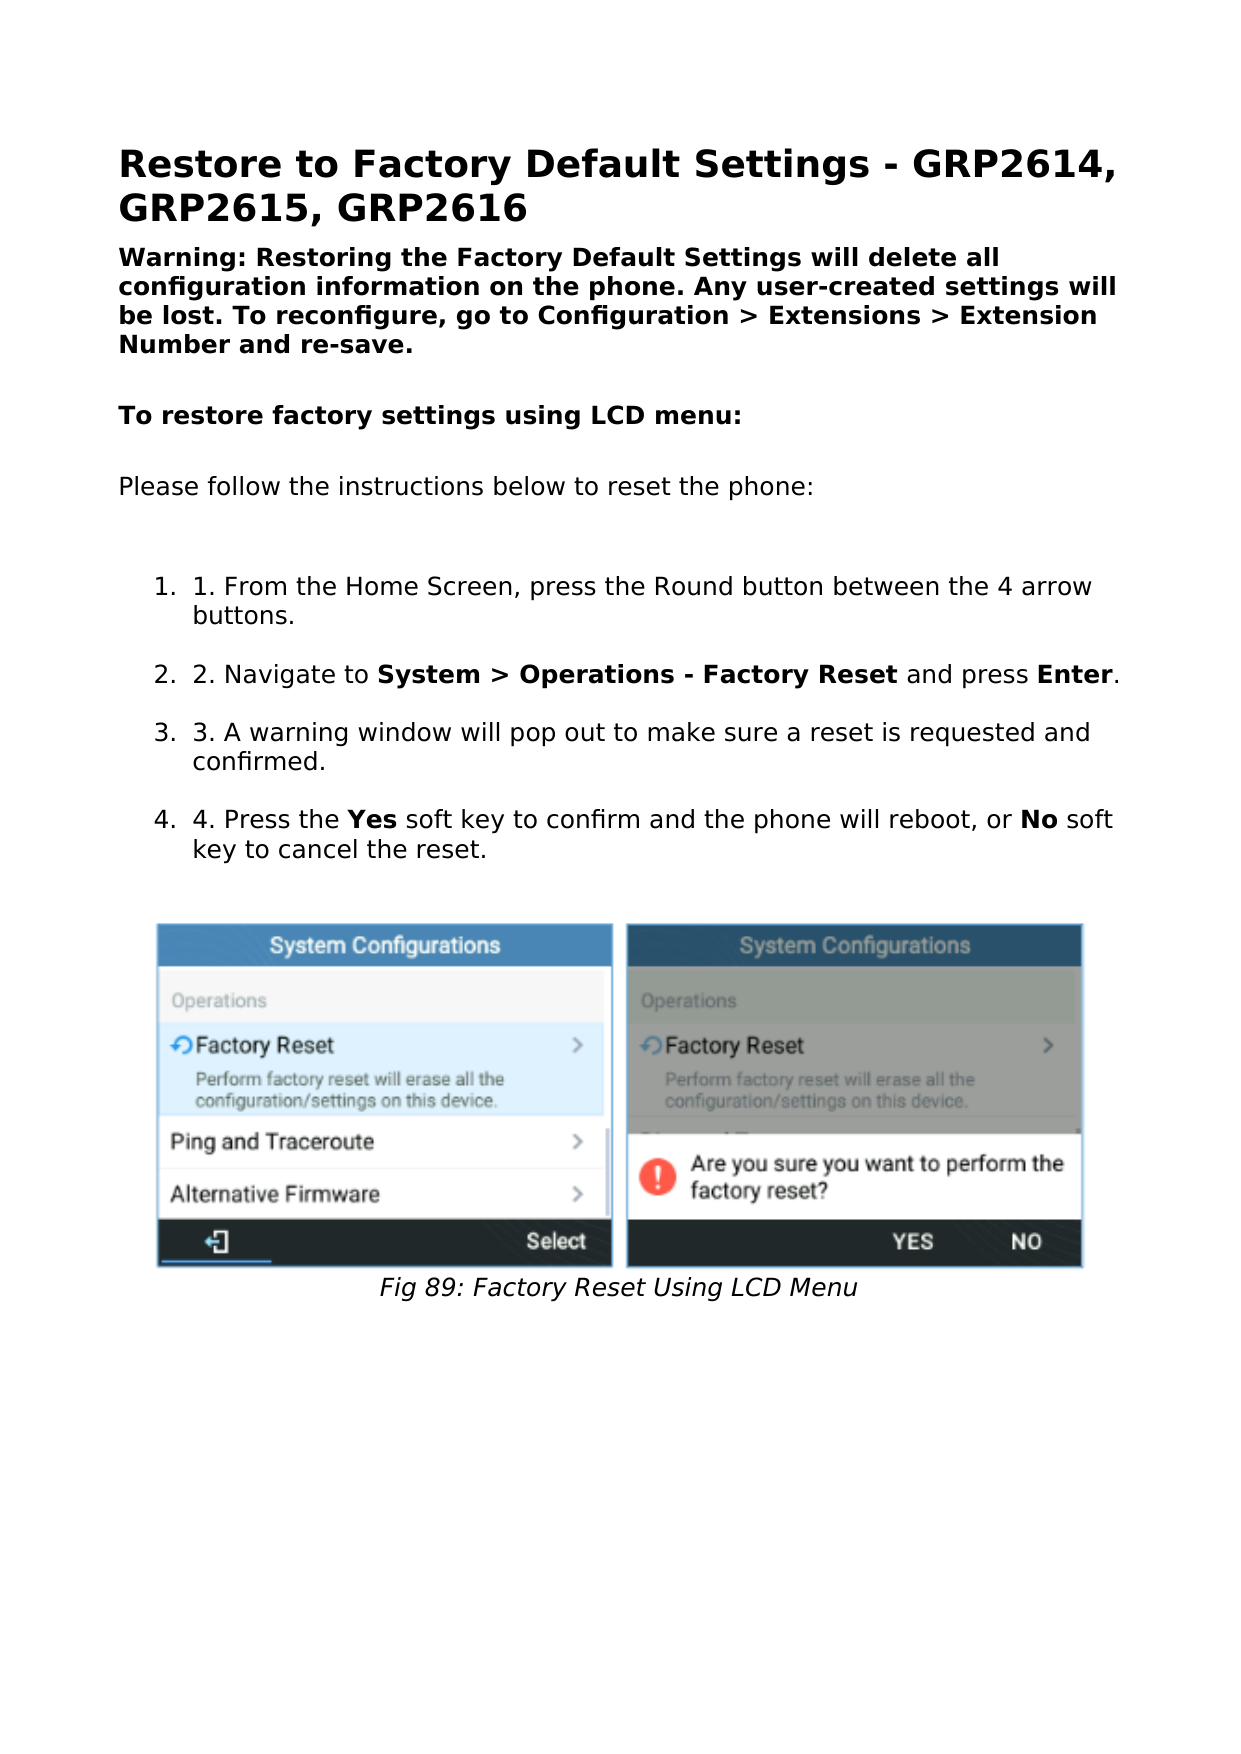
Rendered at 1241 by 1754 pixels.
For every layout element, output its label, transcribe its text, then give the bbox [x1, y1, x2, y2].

list 2. Navigate to System > Operations - Factory Reset and press Enter. [177, 660, 1122, 718]
list 4. Press the Yes soft key to confirm and the phone will reboot, or No soft key to cancel the reset. [177, 806, 1122, 893]
text Warning: Restoring the Factory Default Settings will delete all configuration information on the phone. Any user-created settings will be lost. To reconfigure, go to Configuration > Extensions > Extension Number and re-save. [118, 243, 1122, 389]
text Fig 89: Factory Reset Using LCD Menu [151, 1274, 1089, 1303]
subtitle Restore to Factory Default Settings - GRP2614, GRP2615, GRP2616 [118, 143, 1122, 230]
text Please follow the instructions below to reset the phone: [118, 472, 1122, 530]
text To restore factory settings using LCD menu: [118, 401, 1122, 459]
list 3. A warning window will pop out to make sure a reset is requested and confirmed. [177, 718, 1122, 806]
picture [151, 922, 1089, 1274]
list 1. From the Home Screen, press the Round button between the 4 arrow buttons. [177, 572, 1122, 660]
